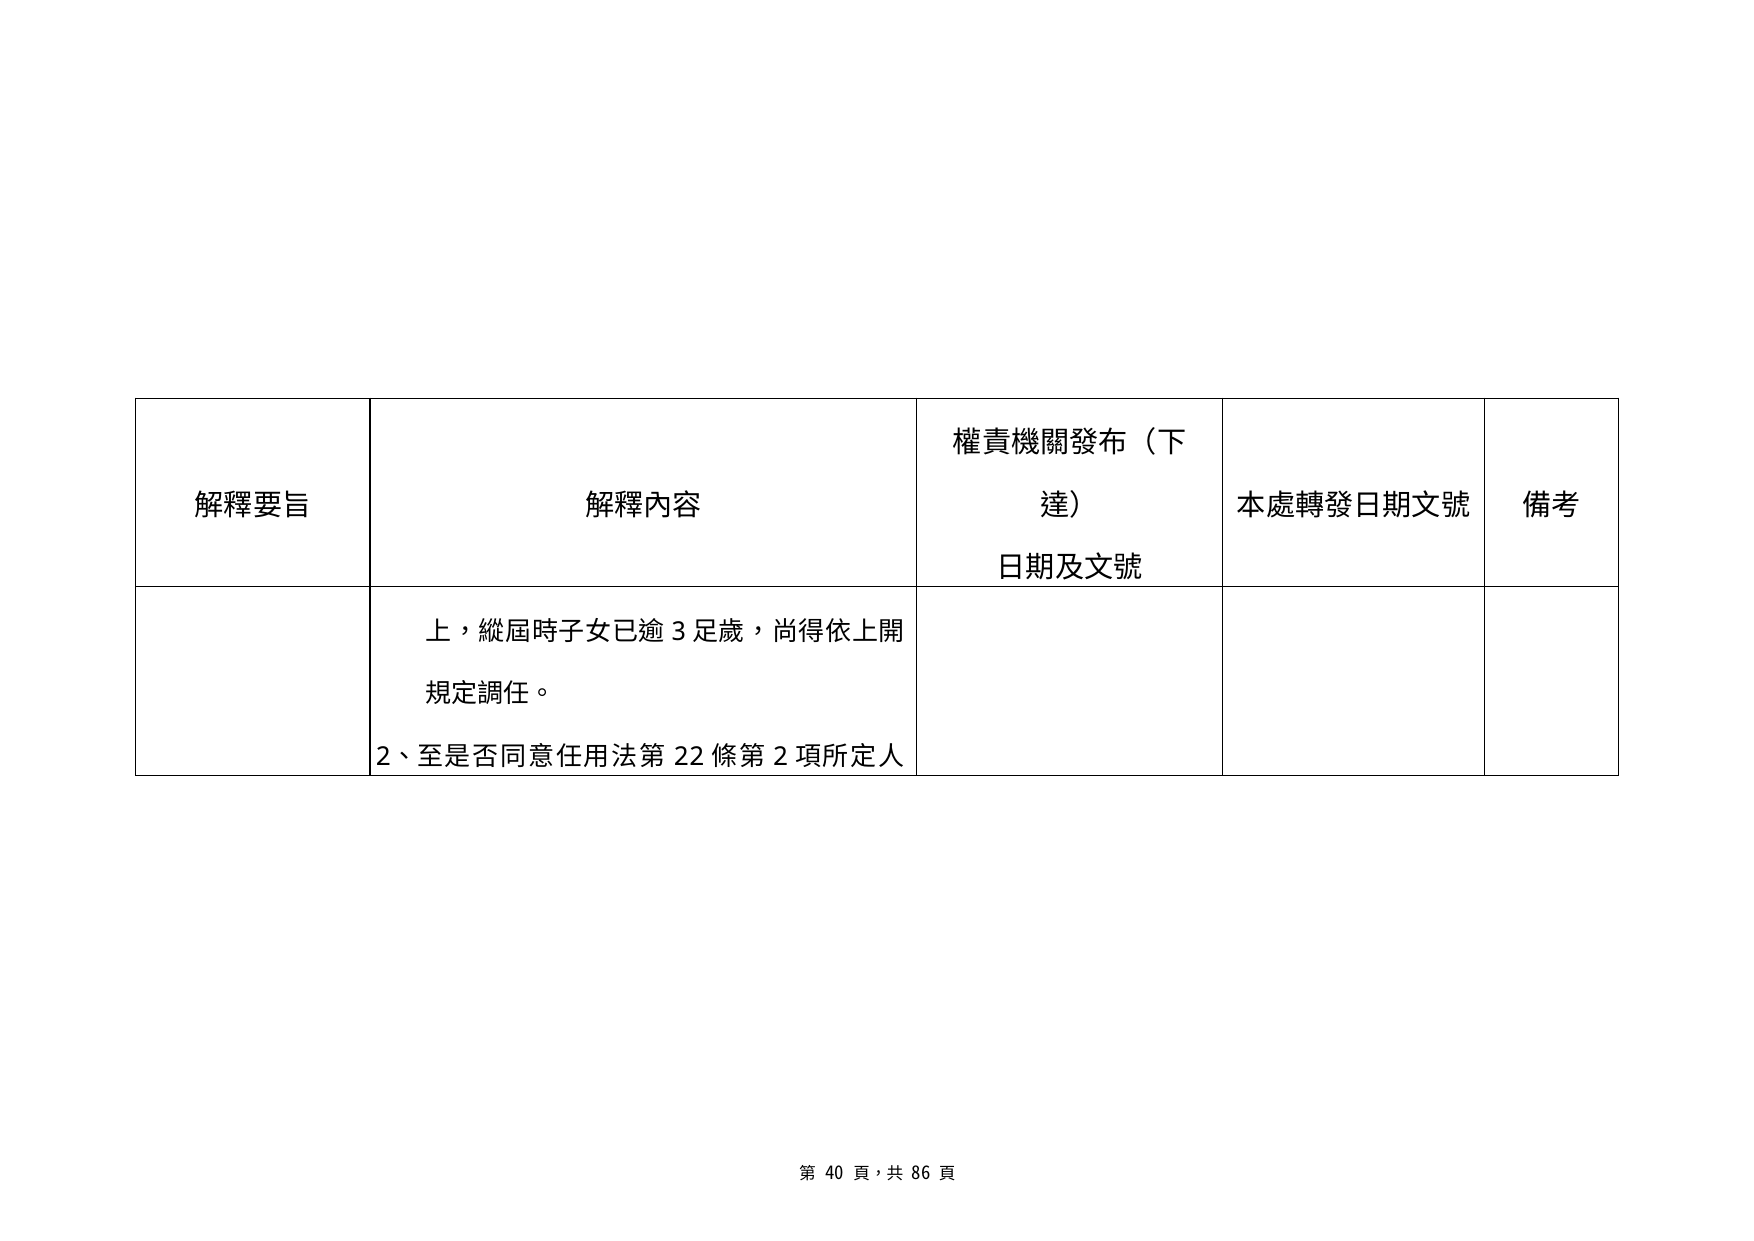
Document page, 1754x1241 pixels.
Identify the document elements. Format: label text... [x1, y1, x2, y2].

table_header 備考 [1485, 399, 1618, 586]
table_header 權責機關發布（下達） 日期及文號 [917, 399, 1222, 586]
table_cell [1485, 587, 1618, 774]
table_cell [136, 587, 369, 774]
table_header 本處轉發日期文號 [1223, 399, 1484, 586]
table_header 解釋要旨 [136, 399, 369, 586]
table_cell 上，縱屆時子女已逾3足歲，尚得依上開規定調任。 至是否同意任用法第22條第2項所定人 [371, 587, 916, 774]
table_cell [917, 587, 1222, 774]
table_cell 臺中市政府民國112年5月31日府授人力字第1120151136號函 [1223, 587, 1484, 774]
table_header 解釋內容 [371, 399, 916, 586]
